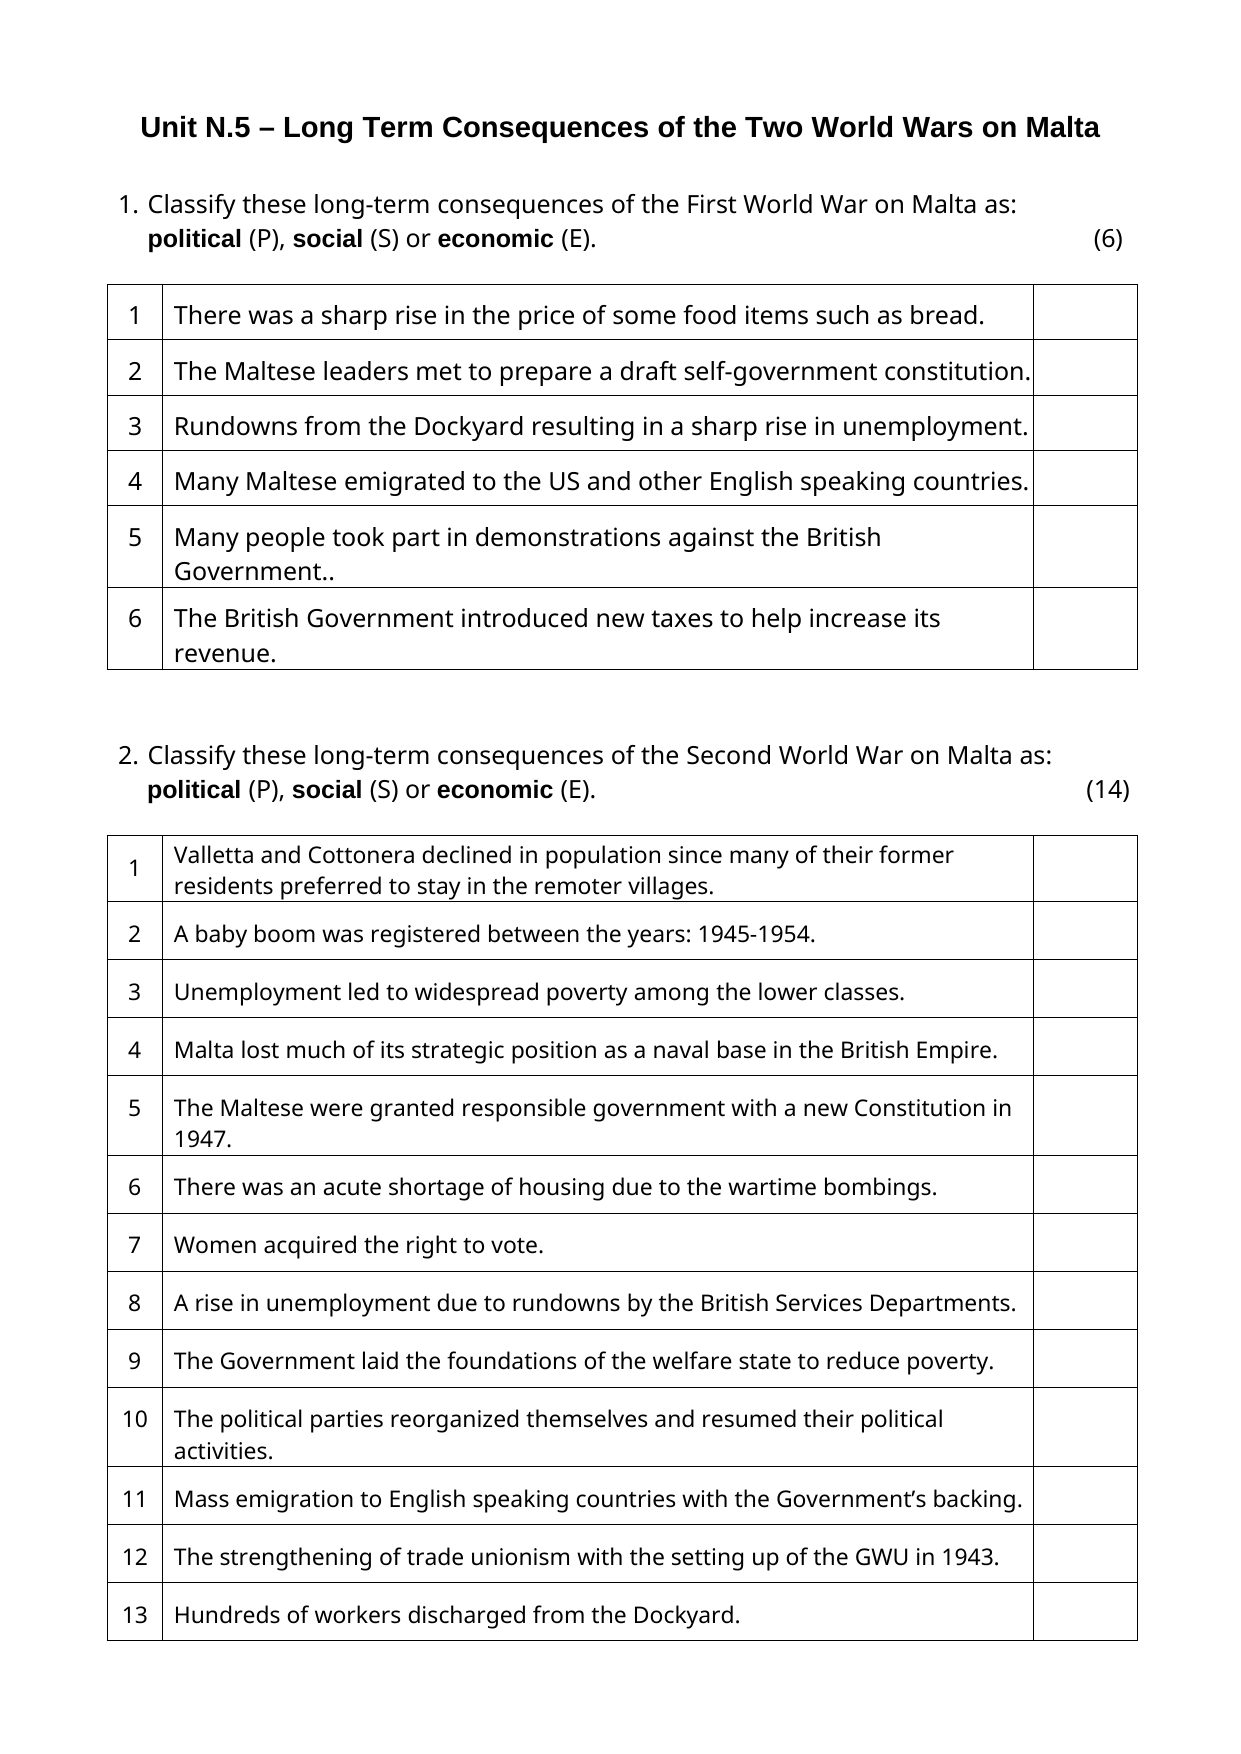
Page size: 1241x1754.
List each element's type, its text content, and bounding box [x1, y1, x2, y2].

table_cell [1034, 1272, 1137, 1329]
table_cell The British Government introduced new taxes to help increase its revenue. [163, 588, 1033, 669]
table_cell The strengthening of trade unionism with the setting up of the GWU in 1943. [163, 1525, 1033, 1582]
table_cell Hundreds of workers discharged from the Dockyard. [163, 1583, 1033, 1640]
table_cell The Government laid the foundations of the welfare state to reduce poverty. [163, 1330, 1033, 1387]
table_cell 2 [108, 340, 162, 394]
table_header Valletta and Cottonera declined in population since many of their former residents preferred to stay in the remoter villages. [163, 836, 1033, 901]
table_cell Women acquired the right to vote. [163, 1214, 1033, 1271]
subtitle Unit N.5 – Long Term Consequences of the Two World Wars on Malta [100, 110, 1165, 143]
table_cell [1034, 451, 1137, 505]
table_cell 2 [108, 902, 162, 959]
table_cell [1034, 1018, 1137, 1075]
table_header [1034, 836, 1137, 901]
table_cell [1034, 1467, 1137, 1524]
table_cell 4 [108, 451, 162, 505]
table_cell [1034, 1525, 1137, 1582]
table_cell 13 [108, 1583, 162, 1640]
table_cell 5 [108, 1076, 162, 1154]
table_cell [1034, 588, 1137, 669]
table_cell [1034, 960, 1137, 1017]
table_cell 9 [108, 1330, 162, 1387]
table_cell 10 [108, 1388, 162, 1466]
table_cell 4 [108, 1018, 162, 1075]
table_cell [1034, 396, 1137, 450]
table_cell There was an acute shortage of housing due to the wartime bombings. [163, 1156, 1033, 1212]
table_cell Mass emigration to English speaking countries with the Government’s backing. [163, 1467, 1033, 1524]
table_cell A rise in unemployment due to rundowns by the British Services Departments. [163, 1272, 1033, 1329]
table_cell 6 [108, 1156, 162, 1212]
table_cell [1034, 340, 1137, 394]
table_cell 11 [108, 1467, 162, 1524]
table_cell [1034, 1330, 1137, 1387]
table_cell Many Maltese emigrated to the US and other English speaking countries. [163, 451, 1033, 505]
table_cell 3 [108, 396, 162, 450]
table_cell 5 [108, 506, 162, 587]
table_cell [1034, 1583, 1137, 1640]
table_header There was a sharp rise in the price of some food items such as bread. [163, 285, 1033, 339]
table_cell The Maltese leaders met to prepare a draft self-government constitution. [163, 340, 1033, 394]
subtitle Classify these long-term consequences of the First World War on Malta as: [118, 186, 1165, 220]
table_cell The Maltese were granted responsible government with a new Constitution in 1947. [163, 1076, 1033, 1154]
table_cell Malta lost much of its strategic position as a naval base in the British Empire. [163, 1018, 1033, 1075]
text political (P), social (S) or economic (E). (14) [75, 772, 1130, 806]
subtitle Classify these long-term consequences of the Second World War on Malta as: [118, 738, 1165, 772]
table_cell [1034, 1214, 1137, 1271]
table_cell Rundowns from the Dockyard resulting in a sharp rise in unemployment. [163, 396, 1033, 450]
table_header [1034, 285, 1137, 339]
table_cell [1034, 1076, 1137, 1154]
table_cell 7 [108, 1214, 162, 1271]
table_cell [1034, 1156, 1137, 1212]
table_cell 12 [108, 1525, 162, 1582]
table_cell [1034, 1388, 1137, 1466]
table_cell Many people took part in demonstrations against the British Government.. [163, 506, 1033, 587]
table_cell [1034, 506, 1137, 587]
text political (P), social (S) or economic (E). (6) [75, 220, 1123, 254]
table_cell 6 [108, 588, 162, 669]
table_header 1 [108, 836, 162, 901]
table_cell 3 [108, 960, 162, 1017]
table_cell Unemployment led to widespread poverty among the lower classes. [163, 960, 1033, 1017]
table_cell The political parties reorganized themselves and resumed their political activities. [163, 1388, 1033, 1466]
table_cell A baby boom was registered between the years: 1945-1954. [163, 902, 1033, 959]
table_header 1 [108, 285, 162, 339]
table_cell [1034, 902, 1137, 959]
table_cell 8 [108, 1272, 162, 1329]
